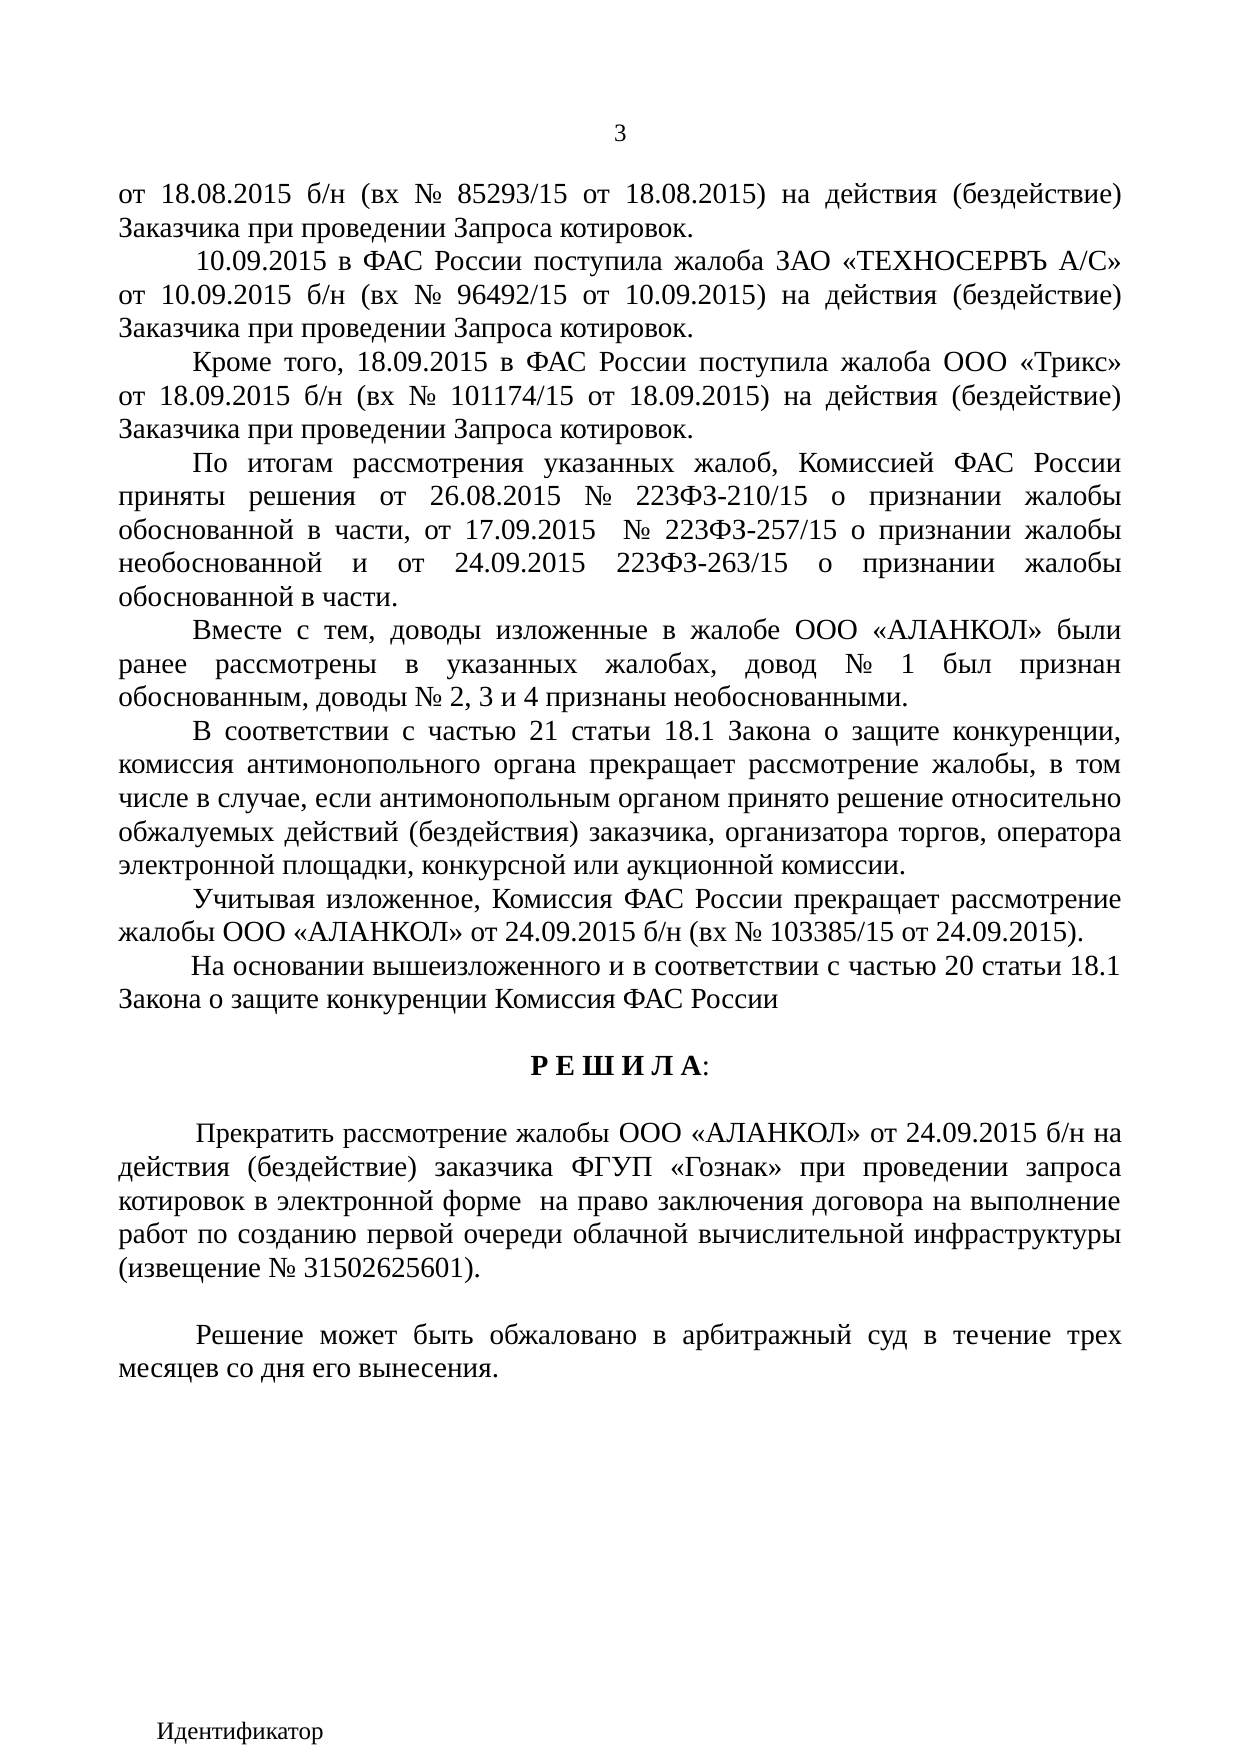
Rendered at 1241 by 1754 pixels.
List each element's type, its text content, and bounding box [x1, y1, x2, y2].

text 10.09.2015 в ФАС России поступила жалоба ЗАО «ТЕХНОСЕРВЪ А/С» от 10.09.2015 б/н (вх № 96492/15 от 10.09.2015) на действия (бездействие) Заказчика при проведении Запроса котировок. [118, 243, 1122, 344]
text Прекратить рассмотрение жалобы ООО «АЛАНКОЛ» от 24.09.2015 б/н на действия (бездействие) заказчика ФГУП «Гознак» при проведении запроса котировок в электронной форме на право заключения договора на выполнение работ по созданию первой очереди облачной вычислительной инфраструктуры (извещение № 31502625601). [118, 1116, 1122, 1283]
text На основании вышеизложенного и в соответствии с частью 20 статьи 18.1 Закона о защите конкуренции Комиссия ФАС России [118, 948, 1122, 1015]
text от 18.08.2015 б/н (вх № 85293/15 от 18.08.2015) на действия (бездействие) Заказчика при проведении Запроса котировок. [118, 176, 1122, 243]
text Р Е Ш И Л А: [118, 1048, 1122, 1082]
text Решение может быть обжаловано в арбитражный суд в течение трех месяцев со дня его вынесения. [118, 1317, 1122, 1384]
text Кроме того, 18.09.2015 в ФАС России поступила жалоба ООО «Трикс» от 18.09.2015 б/н (вх № 101174/15 от 18.09.2015) на действия (бездействие) Заказчика при проведении Запроса котировок. [118, 344, 1122, 445]
text Учитывая изложенное, Комиссия ФАС России прекращает рассмотрение жалобы ООО «АЛАНКОЛ» от 24.09.2015 б/н (вх № 103385/15 от 24.09.2015). [118, 881, 1122, 948]
text Вместе с тем, доводы изложенные в жалобе ООО «АЛАНКОЛ» были ранее рассмотрены в указанных жалобах, довод № 1 был признан обоснованным, доводы № 2, 3 и 4 признаны необоснованными. [118, 612, 1122, 713]
text В соответствии с частью 21 статьи 18.1 Закона о защите конкуренции, комиссия антимонопольного органа прекращает рассмотрение жалобы, в том числе в случае, если антимонопольным органом принято решение относительно обжалуемых действий (бездействия) заказчика, организатора торгов, оператора электронной площадки, конкурсной или аукционной комиссии. [118, 713, 1122, 881]
text По итогам рассмотрения указанных жалоб, Комиссией ФАС России приняты решения от 26.08.2015 № 223ФЗ-210/15 о признании жалобы обоснованной в части, от 17.09.2015 № 223ФЗ-257/15 о признании жалобы необоснованной и от 24.09.2015 223ФЗ-263/15 о признании жалобы обоснованной в части. [118, 445, 1122, 612]
